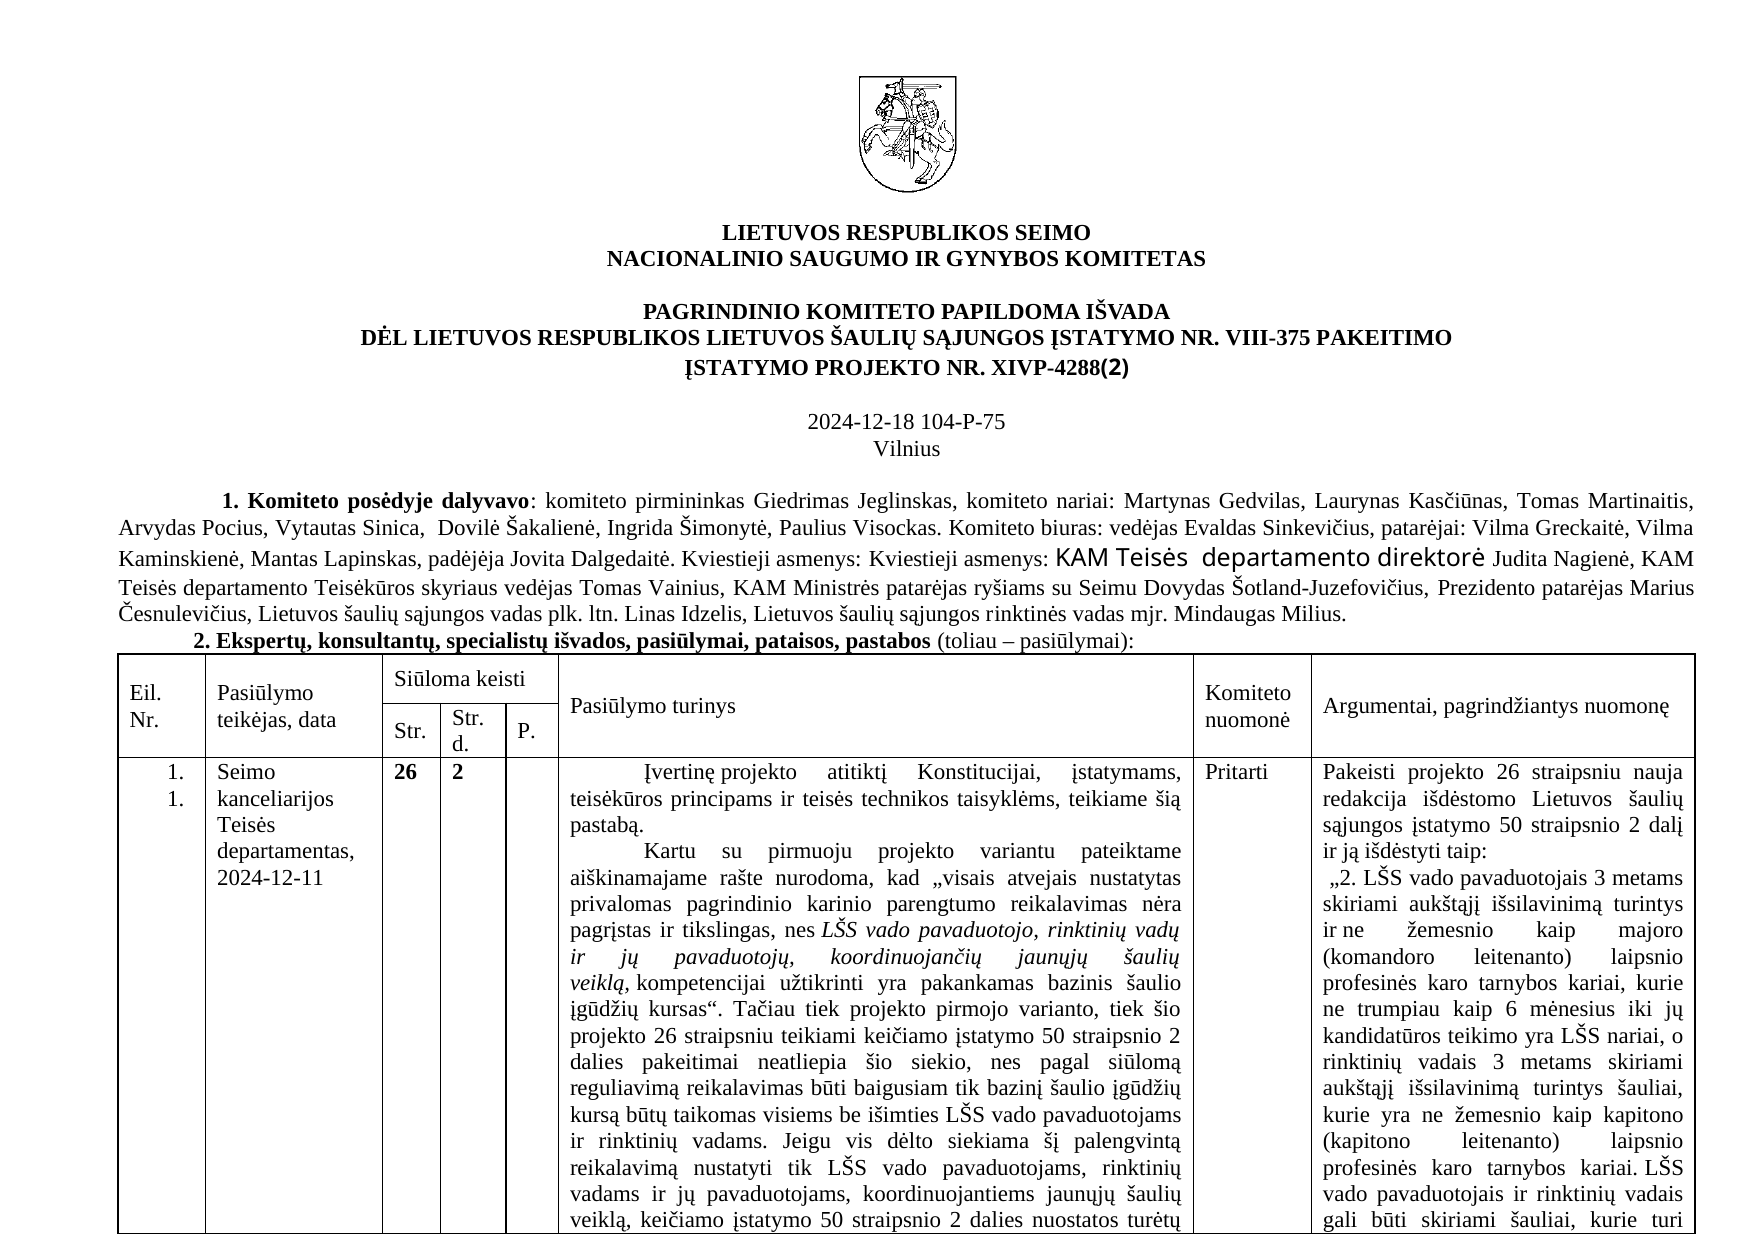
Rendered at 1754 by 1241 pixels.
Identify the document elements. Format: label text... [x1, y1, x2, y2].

table_cell P. [507, 704, 558, 757]
table_cell 2 [441, 758, 505, 1233]
subtitle 2. Ekspertų, konsultantų, specialistų išvados, pasiūlymai, pataisos, pastabos (toliau – pasiūlymai): [118, 627, 1695, 653]
table_header Siūloma keisti [383, 655, 558, 702]
table_cell Str. d. [441, 704, 505, 757]
table_cell Str. [383, 704, 440, 757]
table_cell 26 [383, 758, 440, 1233]
table_cell Įvertinę projekto atitiktį Konstitucijai, įstatymams, teisėkūros principams ir teisės technikos taisyklėms, teikiame šią pastabą. Kartu su pirmuoju projekto variantu pateiktame aiškinamajame rašte nurodoma, kad „visais atvejais nustatytas privalomas pagrindinio karinio parengtumo reikalavimas nėra pagrįstas ir tikslingas, nes LŠS vado pavaduotojo, rinktinių vadų ir jų pavaduotojų, koordinuojančių jaunųjų šaulių veiklą, kompetencijai užtikrinti yra pakankamas bazinis šaulio įgūdžių kursas“. Tačiau tiek projekto pirmojo varianto, tiek šio projekto 26 straipsniu teikiami keičiamo įstatymo 50 straipsnio 2 dalies pakeitimai neatliepia šio siekio, nes pagal siūlomą reguliavimą reikalavimas būti baigusiam tik bazinį šaulio įgūdžių kursą būtų taikomas visiems be išimties LŠS vado pavaduotojams ir rinktinių vadams. Jeigu vis dėlto siekiama šį palengvintą reikalavimą nustatyti tik LŠS vado pavaduotojams, rinktinių vadams ir jų pavaduotojams, koordinuojantiems jaunųjų šaulių veiklą, keičiamo įstatymo 50 straipsnio 2 dalies nuostatos turėtų [559, 758, 1193, 1233]
text 2024-12-18 104-P-75 [118, 408, 1695, 435]
table_cell 1. [119, 758, 205, 1233]
table_header Pasiūlymo teikėjas, data [206, 655, 382, 757]
table_header Komiteto nuomonė [1194, 655, 1311, 757]
table_header Eil. Nr. [119, 655, 205, 757]
table_cell [507, 758, 558, 1233]
text nacionalinio saugumo ir gynybos komitetas [118, 245, 1695, 272]
subtitle paGRINDINIO KOMITETO PAPILDOMA IŠVADA [118, 298, 1695, 324]
table_cell Pakeisti projekto 26 straipsniu nauja redakcija išdėstomo Lietuvos šaulių sąjungos įstatymo 50 straipsnio 2 dalį ir ją išdėstyti taip: „2. LŠS vado pavaduotojais 3 metams skiriami aukštąjį išsilavinimą turintys ir ne žemesnio kaip majoro (komandoro leitenanto) laipsnio profesinės karo tarnybos kariai, kurie ne trumpiau kaip 6 mėnesius iki jų kandidatūros teikimo yra LŠS nariai, o rinktinių vadais 3 metams skiriami aukštąjį išsilavinimą turintys šauliai, kurie yra ne žemesnio kaip kapitono (kapitono leitenanto) laipsnio profesinės karo tarnybos kariai. LŠS vado pavaduotojais ir rinktinių vadais gali būti skiriami šauliai, kurie turi [1312, 758, 1694, 1233]
table_header Argumentai, pagrindžiantys nuomonę [1312, 655, 1694, 757]
text DĖL LIETUVOS RESPUBLIKOS LIETUVOS ŠAULIŲ SĄJUNGOS ĮSTATYMO NR. VIII-375 PAKEITIMO [118, 324, 1695, 351]
text LIETUVOS RESPUBLIKOS SEIMO [118, 219, 1695, 245]
table_header Pasiūlymo turinys [559, 655, 1193, 757]
text Įstatymo PROJEKTO NR. XIVP-4288(2) [118, 351, 1695, 382]
table_cell Pritarti [1194, 758, 1311, 1233]
text Vilnius [118, 435, 1695, 461]
table_cell Seimo kanceliarijos Teisės departamentas, 2024-12-11 [206, 758, 382, 1233]
text 1. Komiteto posėdyje dalyvavo: komiteto pirmininkas Giedrimas Jeglinskas, komiteto nariai: Martynas Gedvilas, Laurynas Kasčiūnas, Tomas Martinaitis, Arvydas Pocius, Vytautas Sinica, Dovilė Šakalienė, Ingrida Šimonytė, Paulius Visockas. Komiteto biuras: vedėjas Evaldas Sinkevičius, patarėjai: Vilma Greckaitė, Vilma Kaminskienė, Mantas Lapinskas, padėjėja Jovita Dalgedaitė. Kviestieji asmenys: Kviestieji asmenys: KAM Teisės departamento direktorė Judita Nagienė, KAM Teisės departamento Teisėkūros skyriaus vedėjas Tomas Vainius, KAM Ministrės patarėjas ryšiams su Seimu Dovydas Šotland-Juzefovičius, Prezidento patarėjas Marius Česnulevičius, Lietuvos šaulių sąjungos vadas plk. ltn. Linas Idzelis, Lietuvos šaulių sąjungos rinktinės vadas mjr. Mindaugas Milius. [118, 487, 1695, 627]
